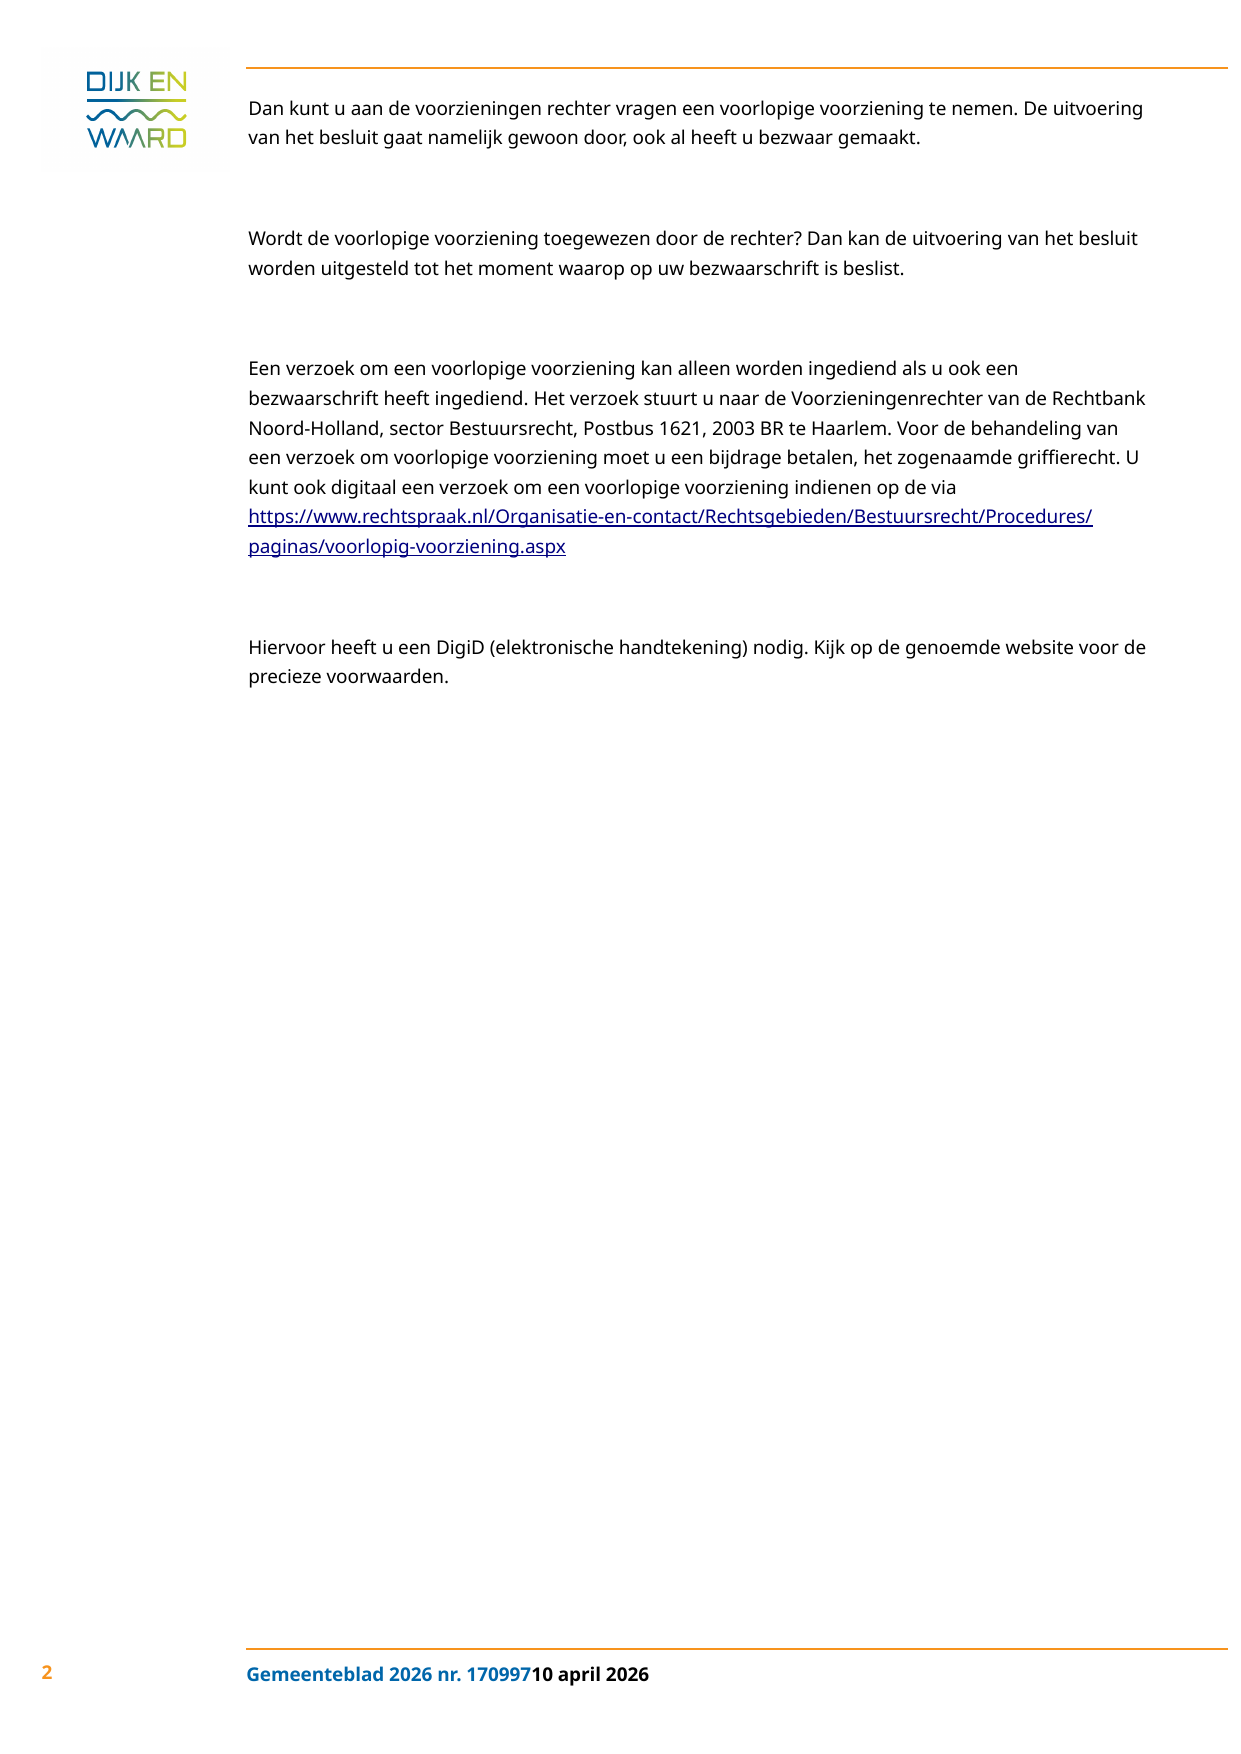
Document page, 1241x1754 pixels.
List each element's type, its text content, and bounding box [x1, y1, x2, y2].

picture [41, 47, 231, 172]
text Hiervoor heeft u een DigiD (elektronische handtekening) nodig. Kijk op de genoemde website voor de precieze voorwaarden. [248, 634, 1152, 689]
text Wordt de voorlopige voorziening toegewezen door de rechter? Dan kan de uitvoering van het besluit worden uitgesteld tot het moment waarop op uw bezwaarschrift is beslist. [248, 225, 1152, 281]
text Dan kunt u aan de voorzieningen rechter vragen een voorlopige voorziening te nemen. De uitvoering van het besluit gaat namelijk gewoon door, ook al heeft u bezwaar gemaakt. [248, 95, 1152, 150]
text Een verzoek om een voorlopige voorziening kan alleen worden ingediend als u ook een bezwaarschrift heeft ingediend. Het verzoek stuurt u naar de Voorzieningenrechter van de Rechtbank Noord-Holland, sector Bestuursrecht, Postbus 1621, 2003 BR te Haarlem. Voor de behandeling van een verzoek om voorlopige voorziening moet u een bijdrage betalen, het zogenaamde griffierecht. U kunt ook digitaal een verzoek om een voorlopige voorziening indienen op de via https://www.rechtspraak.nl/Organisatie-en-contact/Rechtsgebieden/Bestuursrecht/Procedures/paginas/voorlopig-voorziening.aspx [248, 356, 1152, 559]
